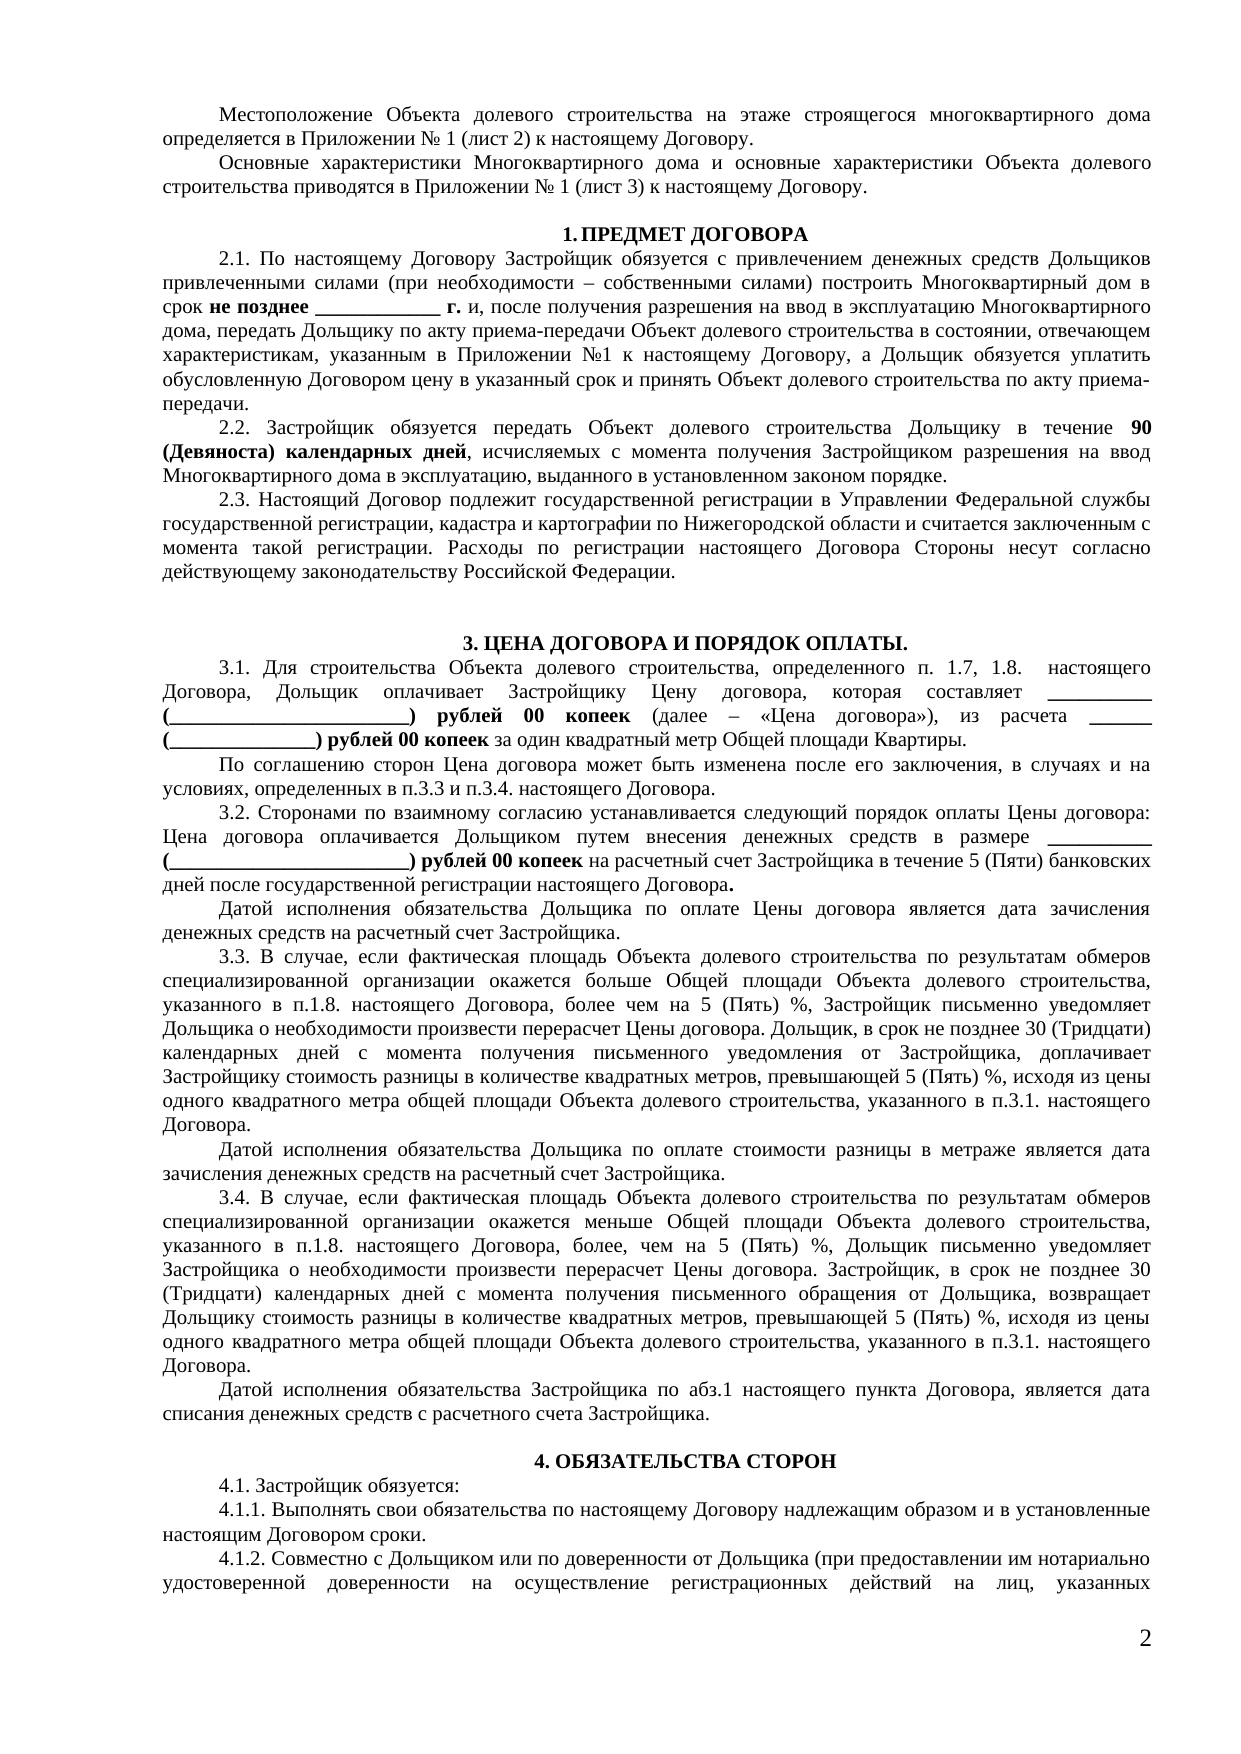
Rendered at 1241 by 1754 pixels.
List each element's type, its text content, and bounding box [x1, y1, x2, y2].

text 3.2. Сторонами по взаимному согласию устанавливается следующий порядок оплаты Цены договора: Цена договора оплачивается Дольщиком путем внесения денежных средств в размере __________ (_______________________) рублей 00 копеек на расчетный счет Застройщика в течение 5 (Пяти) банковских дней после государственной регистрации настоящего Договора. [162, 799, 1152, 896]
text Датой исполнения обязательства Дольщика по оплате Цены договора является дата зачисления денежных средств на расчетный счет Застройщика. [162, 896, 1152, 944]
text 3. ЦЕНА ДОГОВОРА И ПОРЯДОК ОПЛАТЫ. [162, 631, 1152, 655]
text Датой исполнения обязательства Дольщика по оплате стоимости разницы в метраже является дата зачисления денежных средств на расчетный счет Застройщика. [162, 1136, 1152, 1184]
text 3.3. В случае, если фактическая площадь Объекта долевого строительства по результатам обмеров специализированной организации окажется больше Общей площади Объекта долевого строительства, указанного в п.1.8. настоящего Договора, более чем на 5 (Пять) %, Застройщик письменно уведомляет Дольщика о необходимости произвести перерасчет Цены договора. Дольщик, в срок не позднее 30 (Тридцати) календарных дней с момента получения письменного уведомления от Застройщика, доплачивает Застройщику стоимость разницы в количестве квадратных метров, превышающей 5 (Пять) %, исходя из цены одного квадратного метра общей площади Объекта долевого строительства, указанного в п.3.1. настоящего Договора. [162, 944, 1152, 1136]
text 2.3. Настоящий Договор подлежит государственной регистрации в Управлении Федеральной службы государственной регистрации, кадастра и картографии по Нижегородской области и считается заключенным с момента такой регистрации. Расходы по регистрации настоящего Договора Стороны несут согласно действующему законодательству Российской Федерации. [162, 487, 1152, 583]
text 4.1.2. Совместно с Дольщиком или по доверенности от Дольщика (при предоставлении им нотариально удостоверенной доверенности на осуществление регистрационных действий на лиц, указанных [162, 1546, 1152, 1594]
text Местоположение Объекта долевого строительства на этаже строящегося многоквартирного дома определяется в Приложении № 1 (лист 2) к настоящему Договору. [162, 102, 1152, 150]
text По соглашению сторон Цена договора может быть изменена после его заключения, в случаях и на условиях, определенных в п.3.3 и п.3.4. настоящего Договора. [162, 751, 1152, 799]
text 2.1. По настоящему Договору Застройщик обязуется с привлечением денежных средств Дольщиков привлеченными силами (при необходимости – собственными силами) построить Многоквартирный дом в срок не позднее ____________ г. и, после получения разрешения на ввод в эксплуатацию Многоквартирного дома, передать Дольщику по акту приема-передачи Объект долевого строительства в состоянии, отвечающем характеристикам, указанным в Приложении №1 к настоящему Договору, а Дольщик обязуется уплатить обусловленную Договором цену в указанный срок и принять Объект долевого строительства по акту приема-передачи. [162, 246, 1152, 414]
list ПРЕДМЕТ ДОГОВОРА [162, 222, 1152, 246]
text 4.1.1. Выполнять свои обязательства по настоящему Договору надлежащим образом и в установленные настоящим Договором сроки. [162, 1497, 1152, 1546]
text Датой исполнения обязательства Застройщика по абз.1 настоящего пункта Договора, является дата списания денежных средств с расчетного счета Застройщика. [162, 1377, 1152, 1425]
text 3.1. Для строительства Объекта долевого строительства, определенного п. 1.7, 1.8. настоящего Договора, Дольщик оплачивает Застройщику Цену договора, которая составляет __________ (_______________________) рублей 00 копеек (далее – «Цена договора»), из расчета ______ (______________) рублей 00 копеек за один квадратный метр Общей площади Квартиры. [162, 655, 1152, 751]
text 3.4. В случае, если фактическая площадь Объекта долевого строительства по результатам обмеров специализированной организации окажется меньше Общей площади Объекта долевого строительства, указанного в п.1.8. настоящего Договора, более, чем на 5 (Пять) %, Дольщик письменно уведомляет Застройщика о необходимости произвести перерасчет Цены договора. Застройщик, в срок не позднее 30 (Тридцати) календарных дней с момента получения письменного обращения от Дольщика, возвращает Дольщику стоимость разницы в количестве квадратных метров, превышающей 5 (Пять) %, исходя из цены одного квадратного метра общей площади Объекта долевого строительства, указанного в п.3.1. настоящего Договора. [162, 1184, 1152, 1377]
text 4. ОБЯЗАТЕЛЬСТВА СТОРОН [162, 1449, 1152, 1473]
text 2.2. Застройщик обязуется передать Объект долевого строительства Дольщику в течение 90 (Девяноста) календарных дней, исчисляемых с момента получения Застройщиком разрешения на ввод Многоквартирного дома в эксплуатацию, выданного в установленном законом порядке. [162, 414, 1152, 487]
text Основные характеристики Многоквартирного дома и основные характеристики Объекта долевого строительства приводятся в Приложении № 1 (лист 3) к настоящему Договору. [162, 150, 1153, 198]
text 4.1. Застройщик обязуется: [162, 1473, 1152, 1497]
